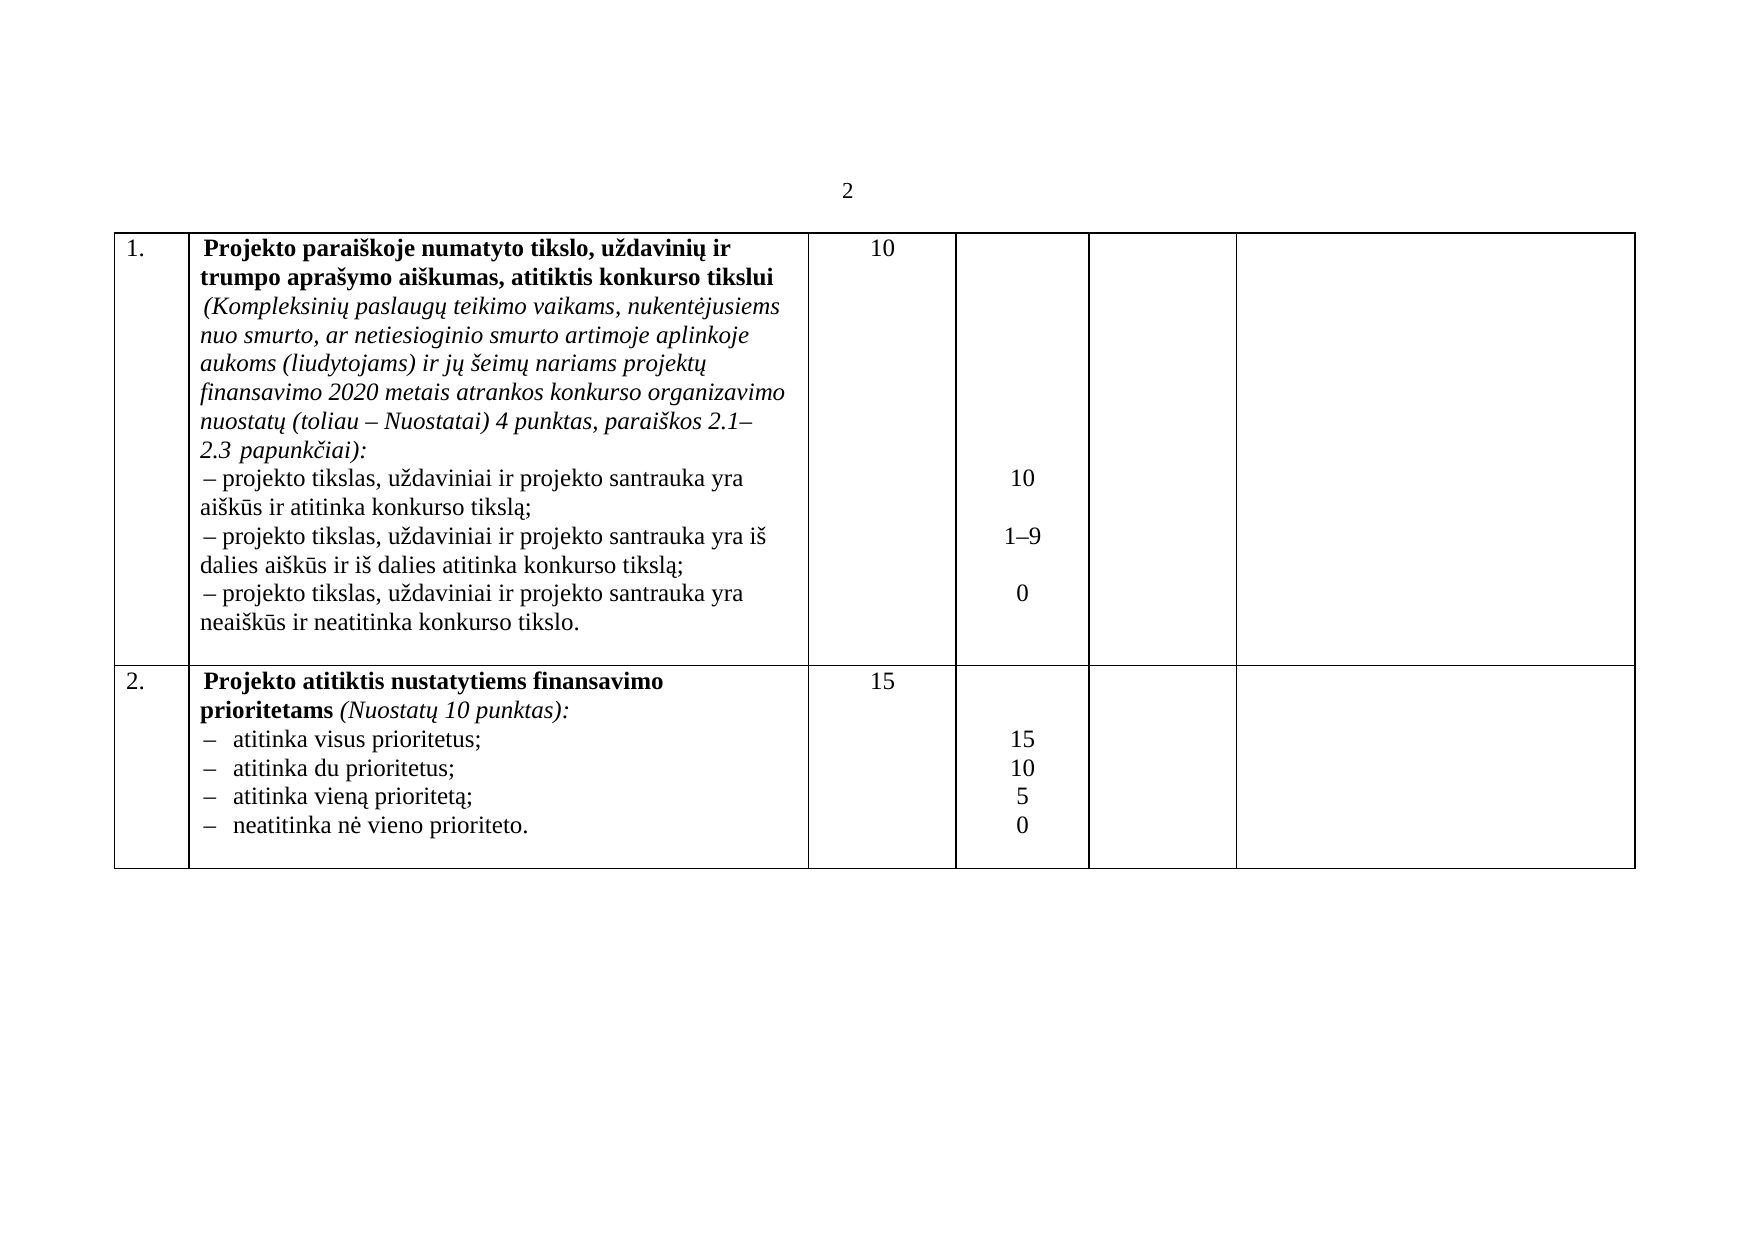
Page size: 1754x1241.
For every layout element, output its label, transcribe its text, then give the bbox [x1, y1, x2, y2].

table_cell [1090, 234, 1236, 665]
table_cell 15 [809, 666, 955, 868]
table_cell 10 1–9 0 [957, 234, 1088, 665]
table_cell 10 [809, 234, 955, 665]
table_cell 1. [115, 234, 188, 665]
table_cell [1090, 666, 1236, 868]
table_cell Projekto paraiškoje numatyto tikslo, uždavinių ir trumpo aprašymo aiškumas, atitiktis konkurso tikslui (Kompleksinių paslaugų teikimo vaikams, nukentėjusiems nuo smurto, ar netiesioginio smurto artimoje aplinkoje aukoms (liudytojams) ir jų šeimų nariams projektų finansavimo 2020 metais atrankos konkurso organizavimo nuostatų (toliau – Nuostatai) 4 punktas, paraiškos 2.1–2.3 papunkčiai): – projekto tikslas, uždaviniai ir projekto santrauka yra aiškūs ir atitinka konkurso tikslą; – projekto tikslas, uždaviniai ir projekto santrauka yra iš dalies aiškūs ir iš dalies atitinka konkurso tikslą; – projekto tikslas, uždaviniai ir projekto santrauka yra neaiškūs ir neatitinka konkurso tikslo. [190, 234, 808, 665]
table_cell Projekto atitiktis nustatytiems finansavimo prioritetams (Nuostatų 10 punktas): – atitinka visus prioritetus; – atitinka du prioritetus; – atitinka vieną prioritetą; – neatitinka nė vieno prioriteto. [190, 666, 808, 868]
table_cell [1237, 234, 1634, 665]
table_cell 2. [115, 666, 188, 868]
table_cell 15 10 5 0 [957, 666, 1088, 868]
table_cell [1237, 666, 1634, 868]
